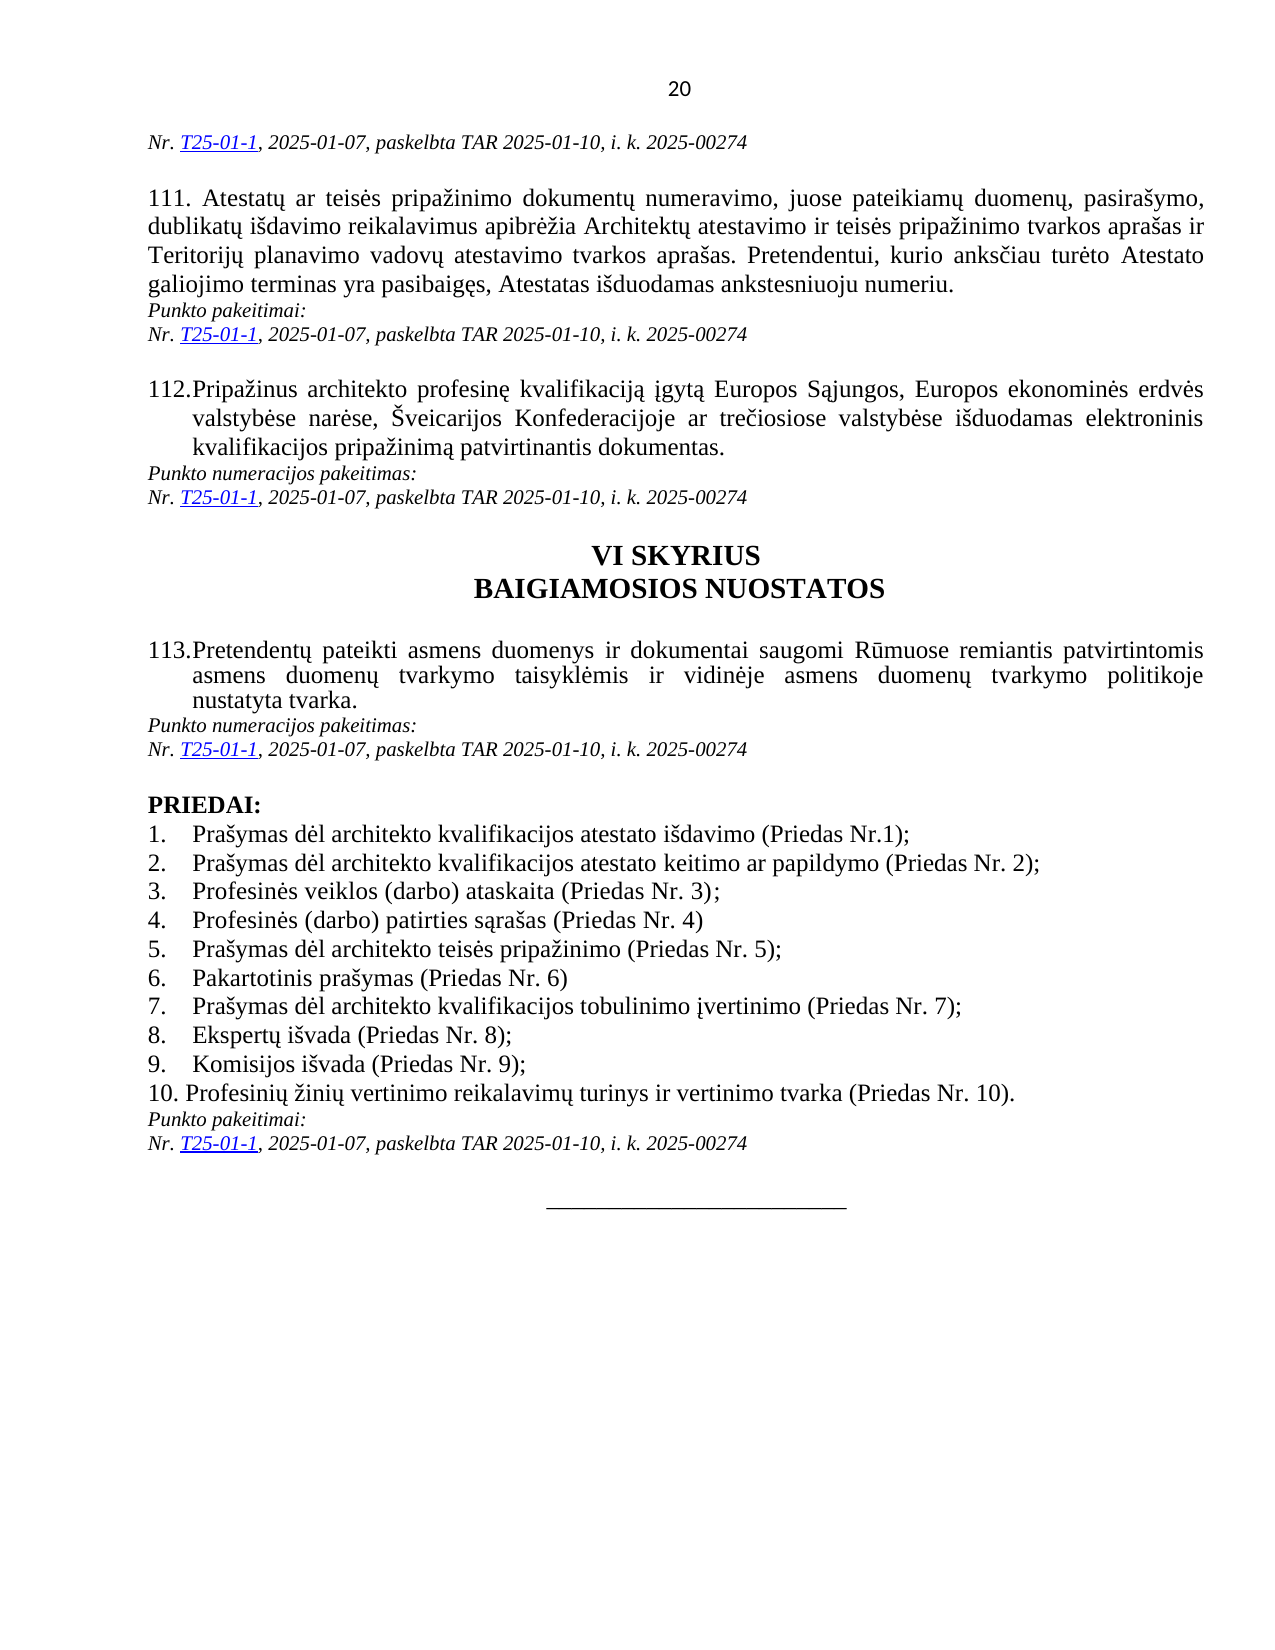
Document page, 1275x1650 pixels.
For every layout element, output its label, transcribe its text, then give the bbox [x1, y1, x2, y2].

text 111. Atestatų ar teisės pripažinimo dokumentų numeravimo, juose pateikiamų duomenų, pasirašymo, dublikatų išdavimo reikalavimus apibrėžia Architektų atestavimo ir teisės pripažinimo tvarkos aprašas ir Teritorijų planavimo vadovų atestavimo tvarkos aprašas. Pretendentui, kurio anksčiau turėto Atestato galiojimo terminas yra pasibaigęs, Atestatas išduodamas ankstesniuoju numeriu. [148, 183, 1204, 298]
text 9. Komisijos išvada (Priedas Nr. 9); [148, 1049, 1211, 1078]
text 113. Pretendentų pateikti asmens duomenys ir dokumentai saugomi Rūmuose remiantis patvirtintomis asmens duomenų tvarkymo taisyklėmis ir vidinėje asmens duomenų tvarkymo politikoje nustatyta tvarka. [148, 638, 1203, 713]
text Nr. T25-01-1, 2025-01-07, paskelbta TAR 2025-01-10, i. k. 2025-00274 [148, 737, 1211, 761]
text Punkto numeracijos pakeitimas: [148, 713, 1211, 737]
text Nr. T25-01-1, 2025-01-07, paskelbta TAR 2025-01-10, i. k. 2025-00274 [148, 485, 1211, 509]
text 6. Pakartotinis prašymas (Priedas Nr. 6) [148, 963, 1211, 991]
text BAIGIAMOSIOS NUOSTATOS [148, 571, 1211, 605]
text Nr. T25-01-1, 2025-01-07, paskelbta TAR 2025-01-10, i. k. 2025-00274 [148, 130, 1211, 154]
text 112. Pripažinus architekto profesinę kvalifikaciją įgytą Europos Sąjungos, Europos ekonominės erdvės valstybėse narėse, Šveicarijos Konfederacijoje ar trečiosiose valstybėse išduodamas elektroninis kvalifikacijos pripažinimą patvirtinantis dokumentas. [148, 374, 1204, 461]
text 3. Profesinės veiklos (darbo) ataskaita (Priedas Nr. 3); [148, 876, 1211, 905]
text Punkto pakeitimai: [148, 1106, 1211, 1131]
text 2. Prašymas dėl architekto kvalifikacijos atestato keitimo ar papildymo (Priedas Nr. 2); [148, 848, 1211, 876]
text Nr. T25-01-1, 2025-01-07, paskelbta TAR 2025-01-10, i. k. 2025-00274 [148, 1131, 1211, 1154]
text Nr. T25-01-1, 2025-01-07, paskelbta TAR 2025-01-10, i. k. 2025-00274 [148, 322, 1211, 346]
text VI SKYRIUS [148, 538, 1211, 571]
text Punkto numeracijos pakeitimas: [148, 461, 1211, 485]
text 7. Prašymas dėl architekto kvalifikacijos tobulinimo įvertinimo (Priedas Nr. 7); [148, 991, 1211, 1020]
text 4. Profesinės (darbo) patirties sąrašas (Priedas Nr. 4) [148, 905, 1211, 934]
text 8. Ekspertų išvada (Priedas Nr. 8); [148, 1020, 1211, 1049]
text 10. Profesinių žinių vertinimo reikalavimų turinys ir vertinimo tvarka (Priedas Nr. 10). [148, 1078, 1204, 1106]
text PRIEDAI: [148, 790, 1211, 819]
text 1. Prašymas dėl architekto kvalifikacijos atestato išdavimo (Priedas Nr.1); [148, 819, 1211, 848]
text 5. Prašymas dėl architekto teisės pripažinimo (Priedas Nr. 5); [148, 934, 1211, 963]
text Punkto pakeitimai: [148, 298, 1211, 322]
text ________________________ [148, 1183, 1211, 1212]
